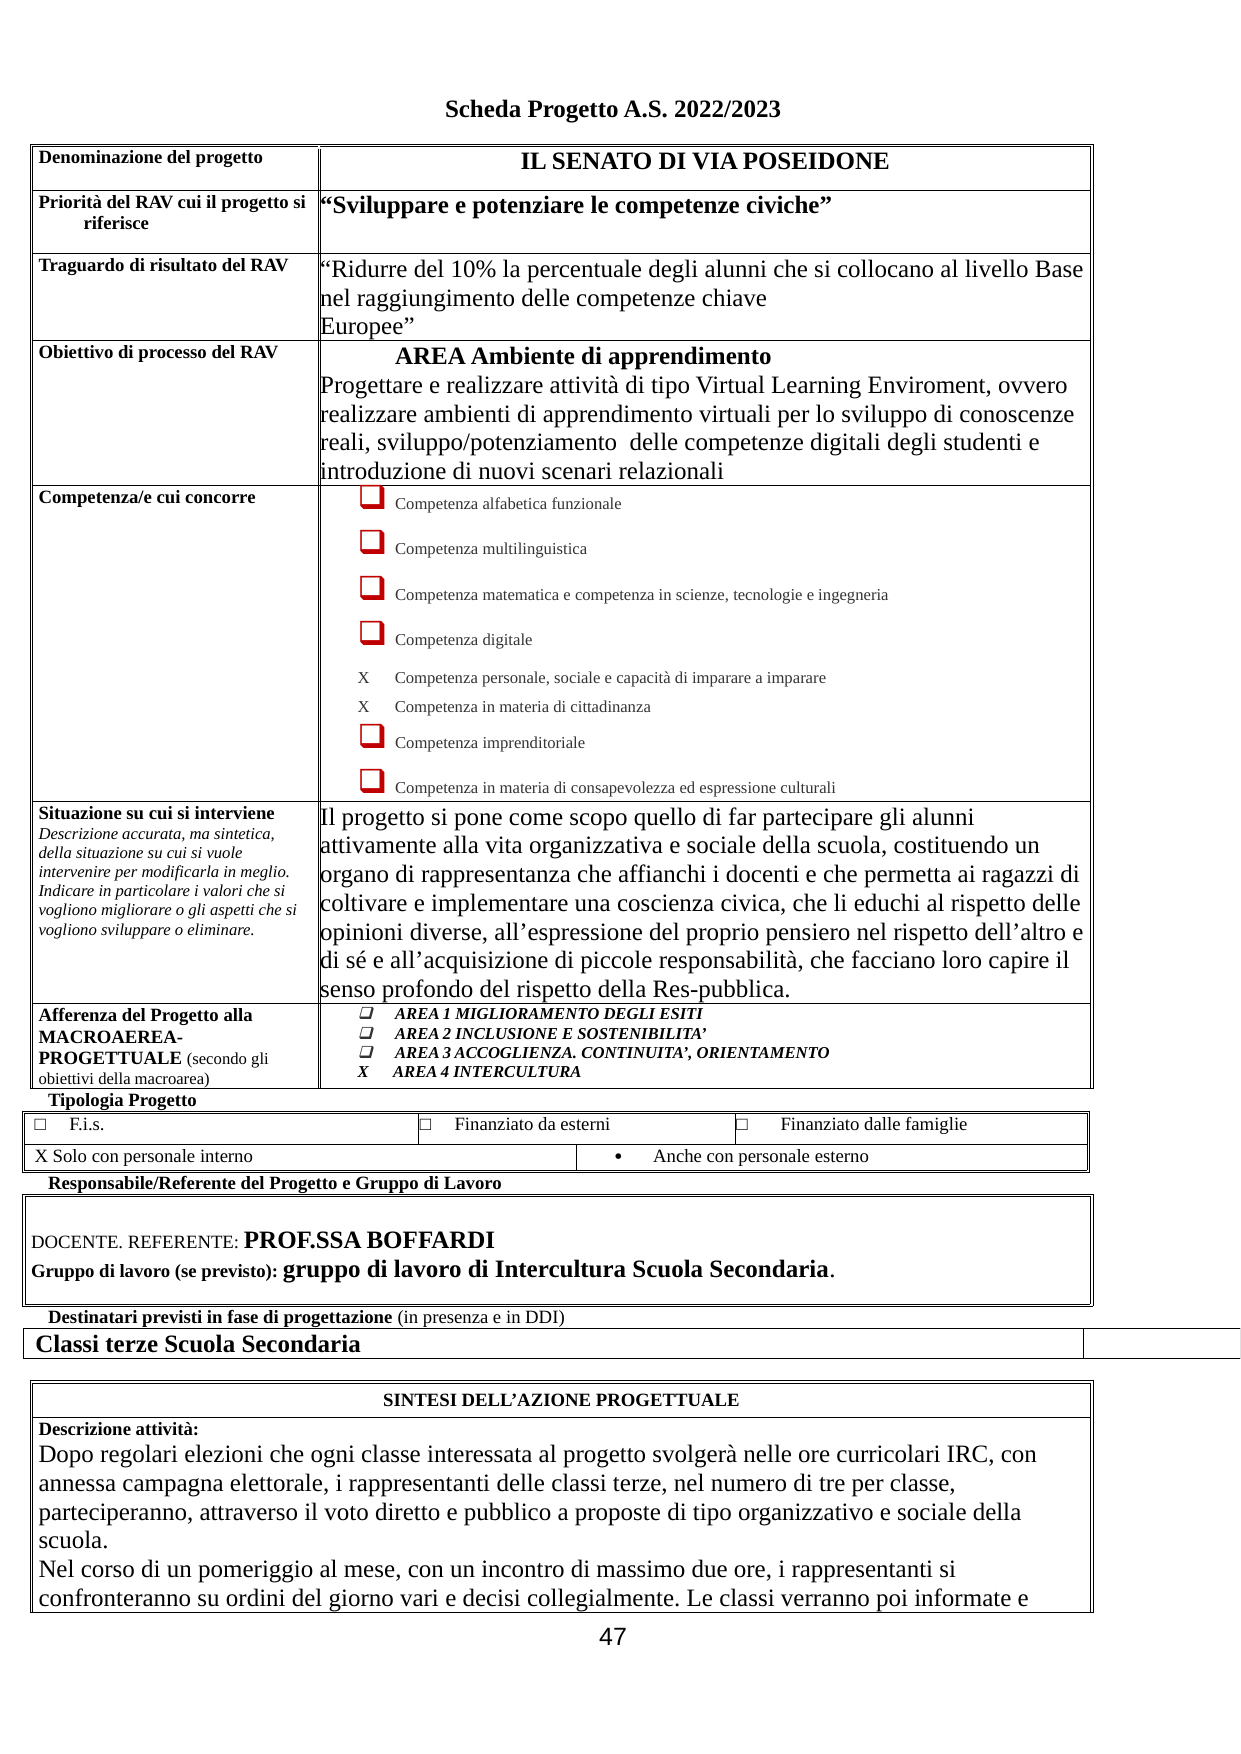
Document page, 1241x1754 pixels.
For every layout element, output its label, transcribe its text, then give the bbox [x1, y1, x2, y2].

table_cell Priorità del RAV cui il progetto si riferisce [33, 191, 318, 253]
table_cell Traguardo di risultato del RAV [33, 254, 318, 340]
table_cell AREA 1 MIGLIORAMENTO DEGLI ESITI AREA 2 INCLUSIONE E SOSTENIBILITA’ AREA 3 ACCOGLIENZA. CONTINUITA’, ORIENTAMENTO X AREA 4 INTERCULTURA [321, 1004, 1090, 1088]
table_cell Afferenza del Progetto alla MACROAEREA-PROGETTUALE (secondo gli obiettivi della macroarea) [33, 1004, 318, 1088]
table_cell X Solo con personale interno [25, 1145, 576, 1170]
table_header □ Finanziato da esterni [419, 1114, 735, 1144]
table_cell “Ridurre del 10% la percentuale degli alunni che si collocano al livello Base nel raggiungimento delle competenze chiave Europee” [321, 254, 1090, 340]
table_header Denominazione del progetto [31, 145, 319, 189]
table_header □ Finanziato dalle famiglie [736, 1114, 1087, 1144]
table_cell Obiettivo di processo del RAV [33, 341, 318, 485]
table_cell Competenza/e cui concorre [33, 486, 318, 801]
table_cell Competenza alfabetica funzionale Competenza multilinguistica Competenza matematica e competenza in scienze, tecnologie e ingegneria Competenza digitale X Competenza personale, sociale e capacità di imparare a imparare X Competenza in materia di cittadinanza Competenza imprenditoriale Competenza in materia di consapevolezza ed espressione culturali [321, 716, 1090, 801]
table_cell AREA Ambiente di apprendimento Progettare e realizzare attività di tipo Virtual Learning Enviroment, ovvero realizzare ambienti di apprendimento virtuali per lo sviluppo di conoscenze reali, sviluppo/potenziamento delle competenze digitali degli studenti e introduzione di nuovi scenari relazionali [321, 341, 1090, 485]
table_cell Anche con personale esterno [577, 1145, 1087, 1170]
table_header Classi terze Scuola Secondaria [24, 1329, 1083, 1358]
table_header □ F.i.s. [25, 1114, 418, 1144]
table_cell Il progetto si pone come scopo quello di far partecipare gli alunni attivamente alla vita organizzativa e sociale della scuola, costituendo un organo di rappresentanza che affianchi i docenti e che permetta ai ragazzi di coltivare e implementare una coscienza civica, che li educhi al rispetto delle opinioni diverse, all’espressione del proprio pensiero nel rispetto dell’altro e di sé e all’acquisizione di piccole responsabilità, che facciano loro capire il senso profondo del rispetto della Res-pubblica. [321, 802, 1090, 1003]
table_cell Descrizione attività: Dopo regolari elezioni che ogni classe interessata al progetto svolgerà nelle ore curricolari IRC, con annessa campagna elettorale, i rappresentanti delle classi terze, nel numero di tre per classe, parteciperanno, attraverso il voto diretto e pubblico a proposte di tipo organizzativo e sociale della scuola. Nel corso di un pomeriggio al mese, con un incontro di massimo due ore, i rappresentanti si confronteranno su ordini del giorno vari e decisi collegialmente. Le classi verranno poi informate e [33, 1418, 1090, 1612]
text Responsabile/Referente del Progetto e Gruppo di Lavoro [48, 1172, 1178, 1194]
table_header [1084, 1329, 1240, 1358]
table_cell Competenza alfabetica funzionale Competenza multilinguistica Competenza matematica e competenza in scienze, tecnologie e ingegneria Competenza digitale X Competenza personale, sociale e capacità di imparare a imparare X Competenza in materia di cittadinanza Competenza imprenditoriale Competenza in materia di consapevolezza ed espressione culturali [321, 486, 357, 687]
text Destinatari previsti in fase di progettazione (in presenza e in DDI) [48, 1306, 1178, 1328]
text Scheda Progetto A.S. 2022/2023 [48, 94, 1178, 122]
table_header IL SENATO DI VIA POSEIDONE [319, 145, 1091, 189]
text Tipologia Progetto [48, 1089, 1178, 1111]
table_cell Situazione su cui si interviene Descrizione accurata, ma sintetica, della situazione su cui si vuole intervenire per modificarla in meglio. Indicare in particolare i valori che si vogliono migliorare o gli aspetti che si vogliono sviluppare o eliminare. [33, 802, 318, 1003]
table_cell “Sviluppare e potenziare le competenze civiche” [321, 191, 1090, 253]
table_header DOCENTE. REFERENTE: PROF.SSA BOFFARDI Gruppo di lavoro (se previsto): gruppo di lavoro di Intercultura Scuola Secondaria. [26, 1197, 1090, 1304]
table_header SINTESI DELL’AZIONE PROGETTUALE [33, 1384, 1090, 1417]
